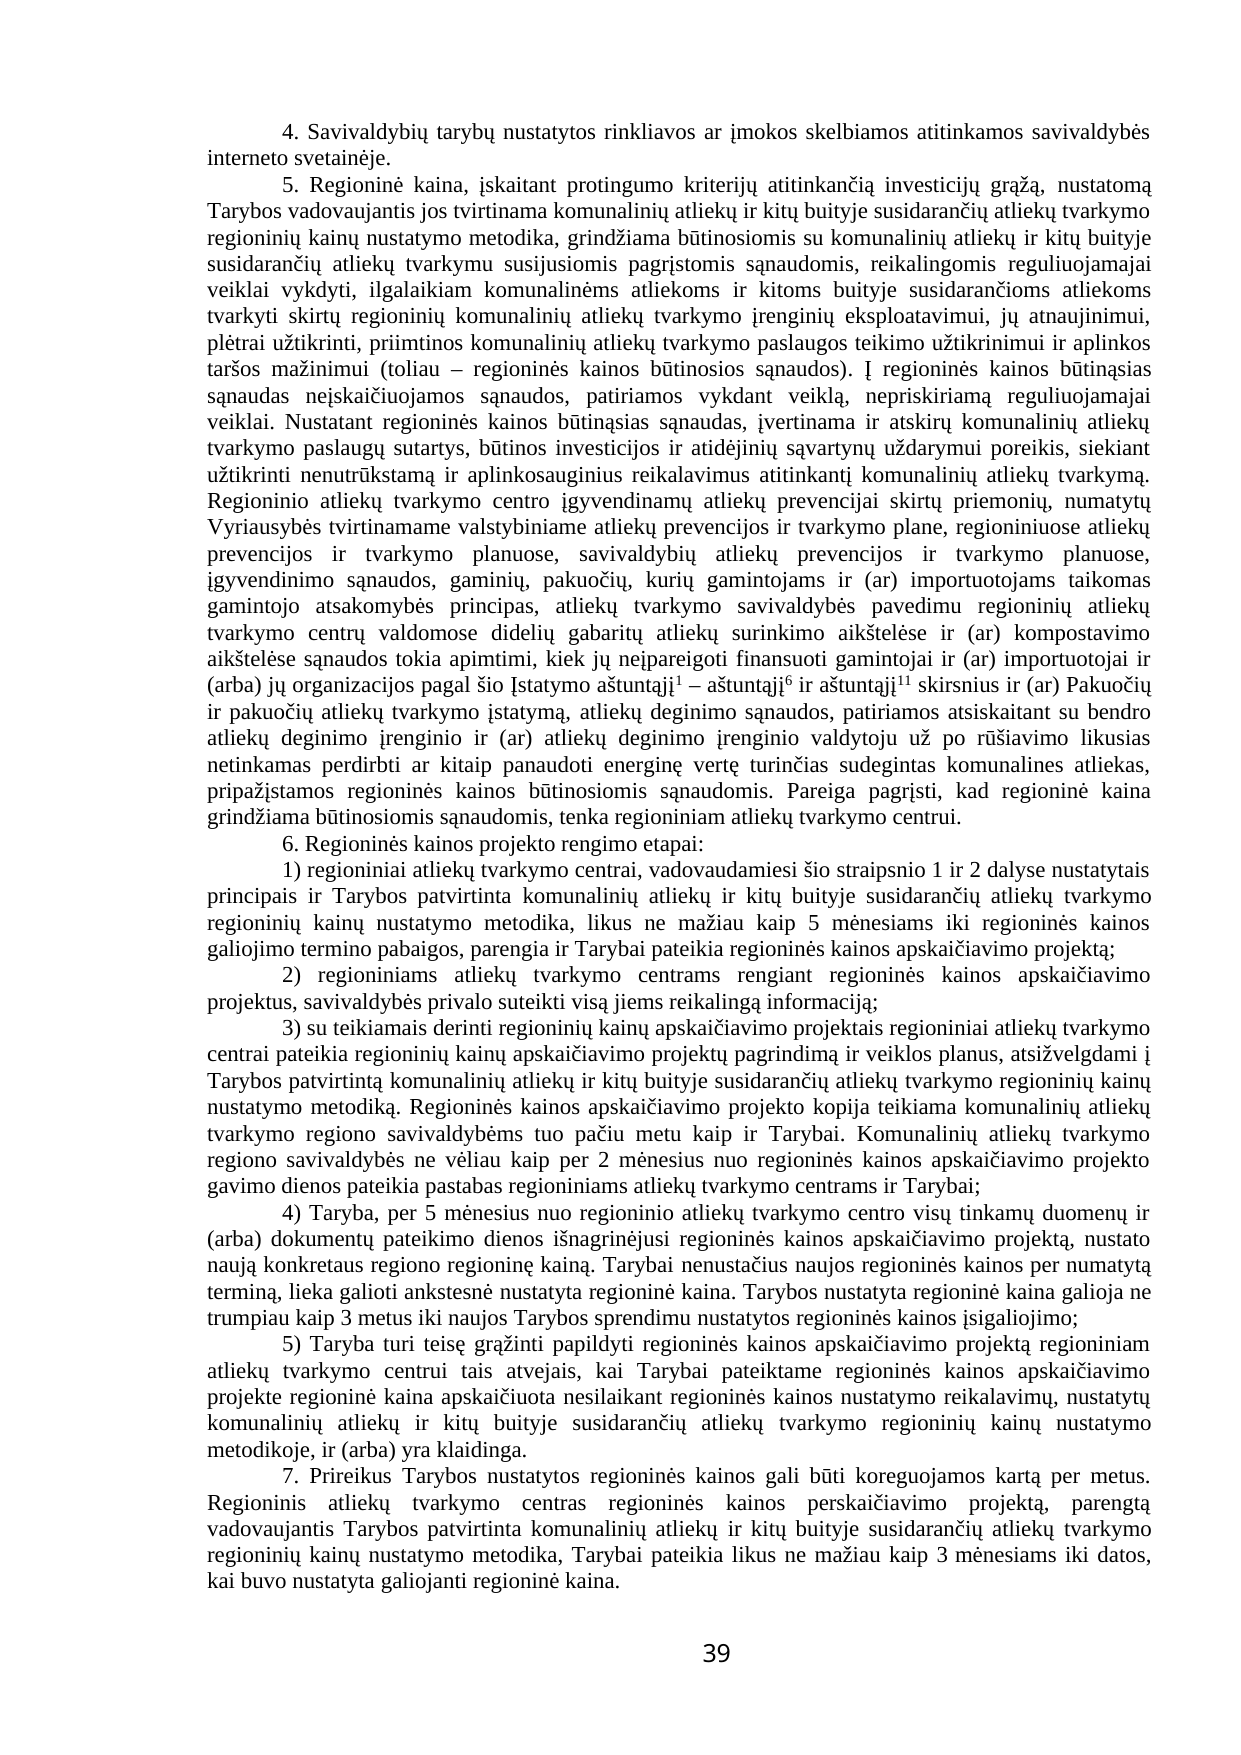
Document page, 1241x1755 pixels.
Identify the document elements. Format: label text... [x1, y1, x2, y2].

text 3) su teikiamais derinti regioninių kainų apskaičiavimo projektais regioniniai atliekų tvarkymo centrai pateikia regioninių kainų apskaičiavimo projektų pagrindimą ir veiklos planus, atsižvelgdami į Tarybos patvirtintą komunalinių atliekų ir kitų buityje susidarančių atliekų tvarkymo regioninių kainų nustatymo metodiką. Regioninės kainos apskaičiavimo projekto kopija teikiama komunalinių atliekų tvarkymo regiono savivaldybėms tuo pačiu metu kaip ir Tarybai. Komunalinių atliekų tvarkymo regiono savivaldybės ne vėliau kaip per 2 mėnesius nuo regioninės kainos apskaičiavimo projekto gavimo dienos pateikia pastabas regioniniams atliekų tvarkymo centrams ir Tarybai; [207, 1014, 1152, 1199]
text 5) Taryba turi teisę grąžinti papildyti regioninės kainos apskaičiavimo projektą regioniniam atliekų tvarkymo centrui tais atvejais, kai Tarybai pateiktame regioninės kainos apskaičiavimo projekte regioninė kaina apskaičiuota nesilaikant regioninės kainos nustatymo reikalavimų, nustatytų komunalinių atliekų ir kitų buityje susidarančių atliekų tvarkymo regioninių kainų nustatymo metodikoje, ir (arba) yra klaidinga. [207, 1330, 1152, 1462]
text 4. Savivaldybių tarybų nustatytos rinkliavos ar įmokos skelbiamos atitinkamos savivaldybės interneto svetainėje. [207, 118, 1152, 171]
text 7. Prireikus Tarybos nustatytos regioninės kainos gali būti koreguojamos kartą per metus. Regioninis atliekų tvarkymo centras regioninės kainos perskaičiavimo projektą, parengtą vadovaujantis Tarybos patvirtinta komunalinių atliekų ir kitų buityje susidarančių atliekų tvarkymo regioninių kainų nustatymo metodika, Tarybai pateikia likus ne mažiau kaip 3 mėnesiams iki datos, kai buvo nustatyta galiojanti regioninė kaina. [207, 1462, 1152, 1594]
text 4) Taryba, per 5 mėnesius nuo regioninio atliekų tvarkymo centro visų tinkamų duomenų ir (arba) dokumentų pateikimo dienos išnagrinėjusi regioninės kainos apskaičiavimo projektą, nustato naują konkretaus regiono regioninę kainą. Tarybai nenustačius naujos regioninės kainos per numatytą terminą, lieka galioti ankstesnė nustatyta regioninė kaina. Tarybos nustatyta regioninė kaina galioja ne trumpiau kaip 3 metus iki naujos Tarybos sprendimu nustatytos regioninės kainos įsigaliojimo; [207, 1199, 1152, 1330]
text 5. Regioninė kaina, įskaitant protingumo kriterijų atitinkančią investicijų grąžą, nustatomą Tarybos vadovaujantis jos tvirtinama komunalinių atliekų ir kitų buityje susidarančių atliekų tvarkymo regioninių kainų nustatymo metodika, grindžiama būtinosiomis su komunalinių atliekų ir kitų buityje susidarančių atliekų tvarkymu susijusiomis pagrįstomis sąnaudomis, reikalingomis reguliuojamajai veiklai vykdyti, ilgalaikiam komunalinėms atliekoms ir kitoms buityje susidarančioms atliekoms tvarkyti skirtų regioninių komunalinių atliekų tvarkymo įrenginių eksploatavimui, jų atnaujinimui, plėtrai užtikrinti, priimtinos komunalinių atliekų tvarkymo paslaugos teikimo užtikrinimui ir aplinkos taršos mažinimui (toliau – regioninės kainos būtinosios sąnaudos). Į regioninės kainos būtinąsias sąnaudas neįskaičiuojamos sąnaudos, patiriamos vykdant veiklą, nepriskiriamą reguliuojamajai veiklai. Nustatant regioninės kainos būtinąsias sąnaudas, įvertinama ir atskirų komunalinių atliekų tvarkymo paslaugų sutartys, būtinos investicijos ir atidėjinių sąvartynų uždarymui poreikis, siekiant užtikrinti nenutrūkstamą ir aplinkosauginius reikalavimus atitinkantį komunalinių atliekų tvarkymą. Regioninio atliekų tvarkymo centro įgyvendinamų atliekų prevencijai skirtų priemonių, numatytų Vyriausybės tvirtinamame valstybiniame atliekų prevencijos ir tvarkymo plane, regioniniuose atliekų prevencijos ir tvarkymo planuose, savivaldybių atliekų prevencijos ir tvarkymo planuose, įgyvendinimo sąnaudos, gaminių, pakuočių, kurių gamintojams ir (ar) importuotojams taikomas gamintojo atsakomybės principas, atliekų tvarkymo savivaldybės pavedimu regioninių atliekų tvarkymo centrų valdomose didelių gabaritų atliekų surinkimo aikštelėse ir (ar) kompostavimo aikštelėse sąnaudos tokia apimtimi, kiek jų neįpareigoti finansuoti gamintojai ir (ar) importuotojai ir (arba) jų organizacijos pagal šio Įstatymo aštuntąjį1 – aštuntąjį6 ir aštuntąjį11 skirsnius ir (ar) Pakuočių ir pakuočių atliekų tvarkymo įstatymą, atliekų deginimo sąnaudos, patiriamos atsiskaitant su bendro atliekų deginimo įrenginio ir (ar) atliekų deginimo įrenginio valdytoju už po rūšiavimo likusias netinkamas perdirbti ar kitaip panaudoti energinę vertę turinčias sudegintas komunalines atliekas, pripažįstamos regioninės kainos būtinosiomis sąnaudomis. Pareiga pagrįsti, kad regioninė kaina grindžiama būtinosiomis sąnaudomis, tenka regioniniam atliekų tvarkymo centrui. [207, 171, 1152, 830]
text 1) regioniniai atliekų tvarkymo centrai, vadovaudamiesi šio straipsnio 1 ir 2 dalyse nustatytais principais ir Tarybos patvirtinta komunalinių atliekų ir kitų buityje susidarančių atliekų tvarkymo regioninių kainų nustatymo metodika, likus ne mažiau kaip 5 mėnesiams iki regioninės kainos galiojimo termino pabaigos, parengia ir Tarybai pateikia regioninės kainos apskaičiavimo projektą; [207, 856, 1152, 961]
text 2) regioniniams atliekų tvarkymo centrams rengiant regioninės kainos apskaičiavimo projektus, savivaldybės privalo suteikti visą jiems reikalingą informaciją; [207, 961, 1152, 1014]
text 6. Regioninės kainos projekto rengimo etapai: [207, 830, 1152, 856]
